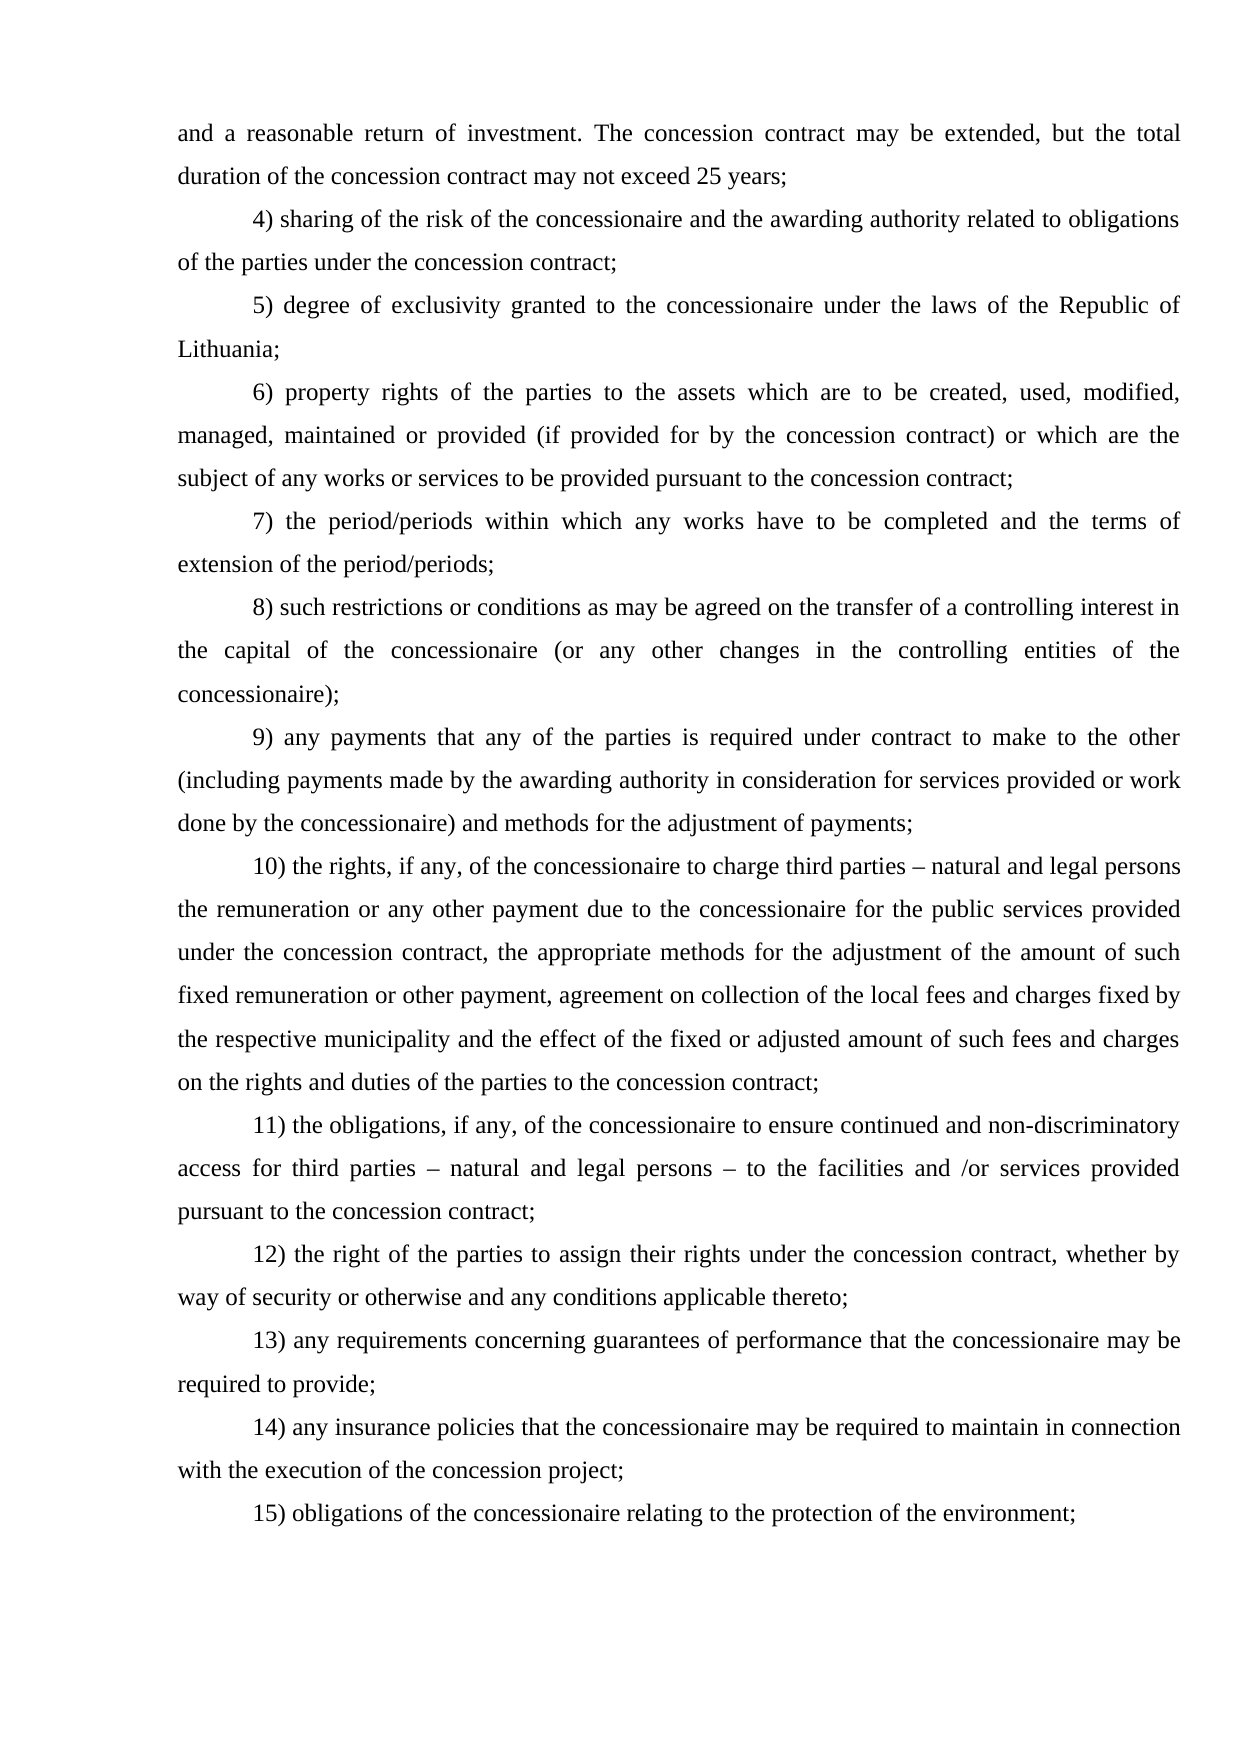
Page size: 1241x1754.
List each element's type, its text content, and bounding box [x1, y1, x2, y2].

text and a reasonable return of investment. The concession contract may be extended, but the total duration of the concession contract may not exceed 25 years; [177, 118, 1181, 190]
text 7) the period/periods within which any works have to be completed and the terms of extension of the period/periods; [177, 506, 1181, 578]
text 15) obligations of the concessionaire relating to the protection of the environment; [177, 1498, 1181, 1527]
text 6) property rights of the parties to the assets which are to be created, used, modified, managed, maintained or provided (if provided for by the concession contract) or which are the subject of any works or services to be provided pursuant to the concession contract; [177, 377, 1181, 492]
text 9) any payments that any of the parties is required under contract to make to the other (including payments made by the awarding authority in consideration for services provided or work done by the concessionaire) and methods for the adjustment of payments; [177, 722, 1181, 837]
text 8) such restrictions or conditions as may be agreed on the transfer of a controlling interest in the capital of the concessionaire (or any other changes in the controlling entities of the concessionaire); [177, 592, 1181, 707]
text 12) the right of the parties to assign their rights under the concession contract, whether by way of security or otherwise and any conditions applicable thereto; [177, 1239, 1181, 1311]
text 10) the rights, if any, of the concessionaire to charge third parties – natural and legal persons the remuneration or any other payment due to the concessionaire for the public services provided under the concession contract, the appropriate methods for the adjustment of the amount of such fixed remuneration or other payment, agreement on collection of the local fees and charges fixed by the respective municipality and the effect of the fixed or adjusted amount of such fees and charges on the rights and duties of the parties to the concession contract; [177, 851, 1181, 1096]
text 13) any requirements concerning guarantees of performance that the concessionaire may be required to provide; [177, 1326, 1181, 1397]
text 4) sharing of the risk of the concessionaire and the awarding authority related to obligations of the parties under the concession contract; [177, 204, 1181, 276]
text 5) degree of exclusivity granted to the concessionaire under the laws of the Republic of Lithuania; [177, 291, 1181, 362]
text 11) the obligations, if any, of the concessionaire to ensure continued and non-discriminatory access for third parties – natural and legal persons – to the facilities and /or services provided pursuant to the concession contract; [177, 1110, 1181, 1225]
text 14) any insurance policies that the concessionaire may be required to maintain in connection with the execution of the concession project; [177, 1412, 1181, 1484]
